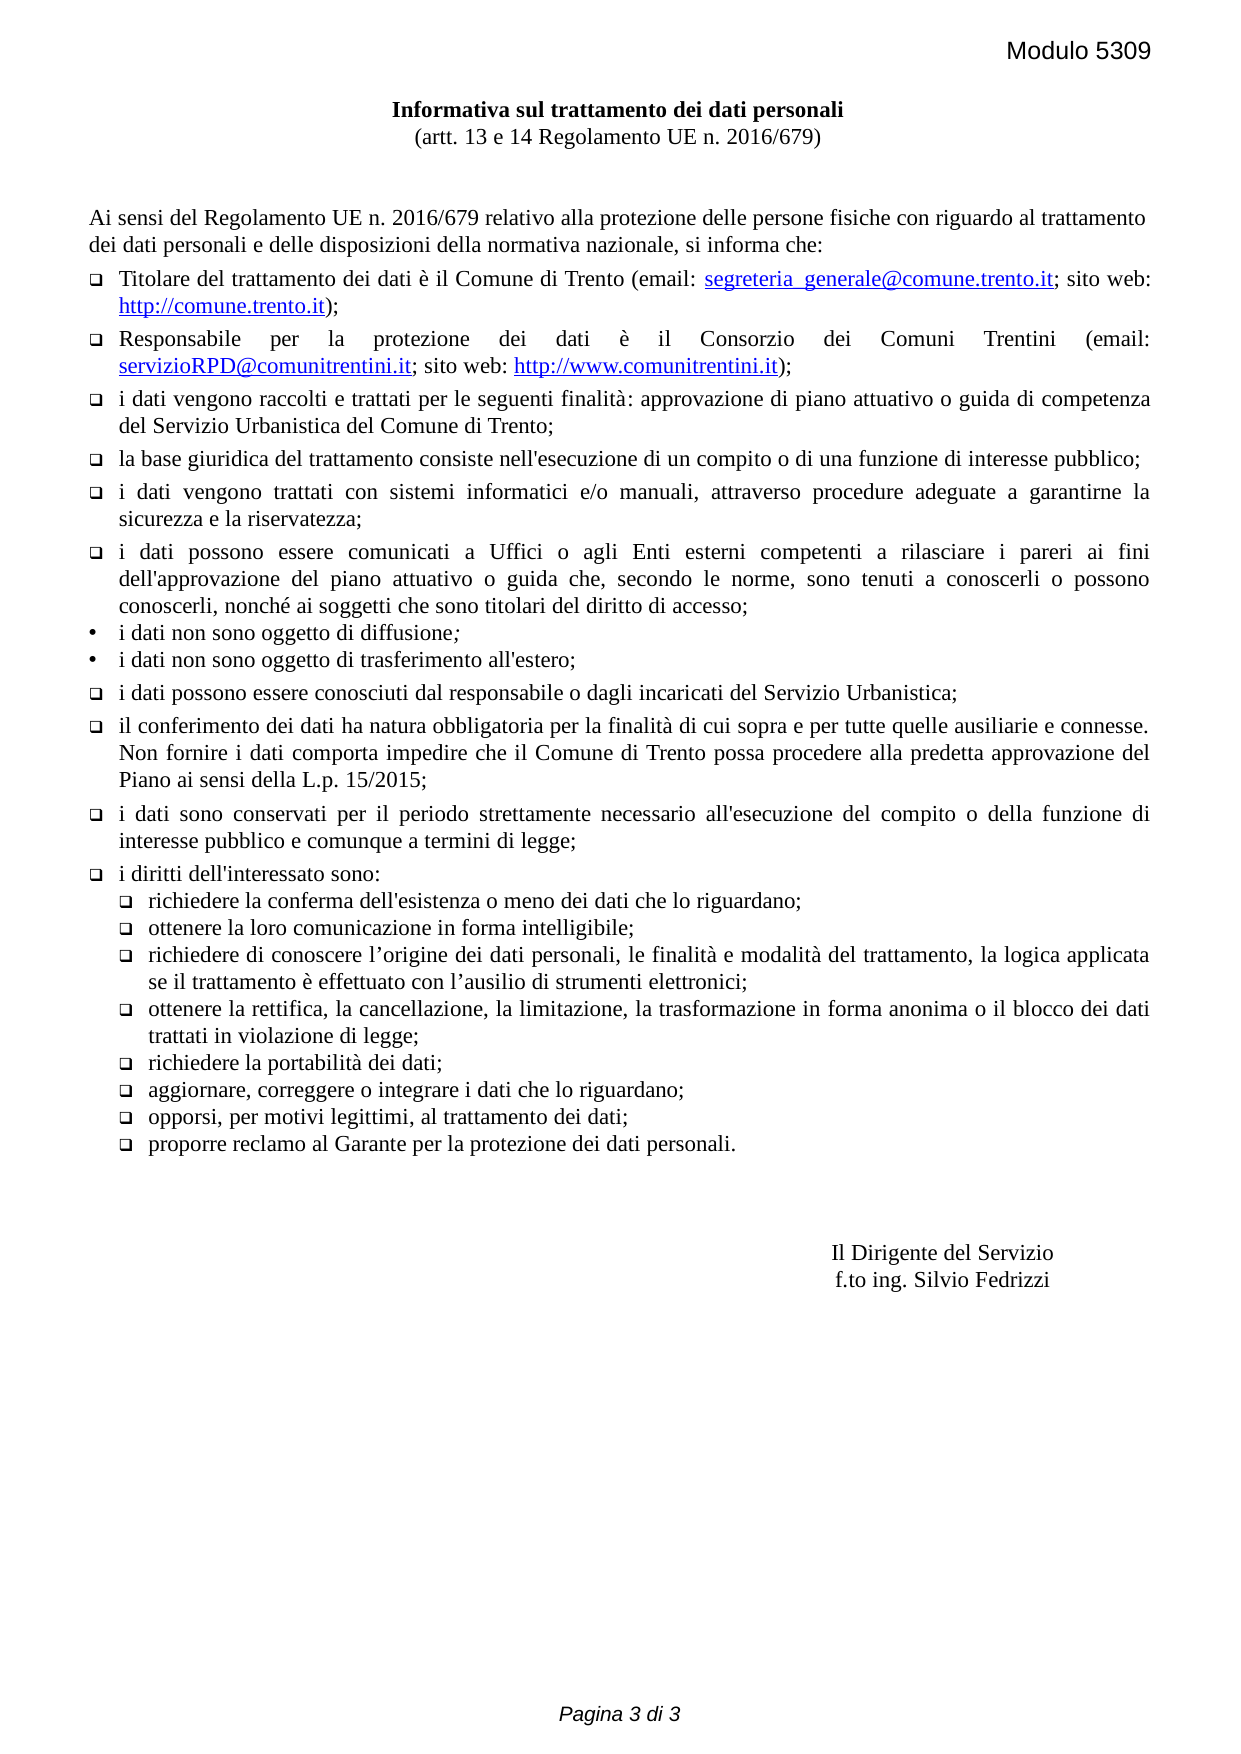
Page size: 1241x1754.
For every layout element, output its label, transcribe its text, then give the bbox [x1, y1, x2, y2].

list i diritti dell'interessato sono: [89, 859, 1152, 886]
list opporsi, per motivi legittimi, al trattamento dei dati; [118, 1103, 1152, 1130]
list i dati non sono oggetto di diffusione; [89, 619, 1152, 646]
text f.to ing. Silvio Fedrizzi [89, 1266, 1152, 1293]
list i dati sono conservati per il periodo strettamente necessario all'esecuzione del compito o della funzione di interesse pubblico e comunque a termini di legge; [89, 799, 1152, 853]
list i dati possono essere comunicati a Uffici o agli Enti esterni competenti a rilasciare i pareri ai fini dell'approvazione del piano attuativo o guida che, secondo le norme, sono tenuti a conoscerli o possono conoscerli, nonché ai soggetti che sono titolari del diritto di accesso; [89, 538, 1152, 619]
list i dati possono essere conosciuti dal responsabile o dagli incaricati del Servizio Urbanistica; [89, 679, 1152, 706]
list richiedere di conoscere l’origine dei dati personali, le finalità e modalità del trattamento, la logica applicata se il trattamento è effettuato con l’ausilio di strumenti elettronici; [118, 941, 1152, 995]
list ottenere la rettifica, la cancellazione, la limitazione, la trasformazione in forma anonima o il blocco dei dati trattati in violazione di legge; [118, 995, 1152, 1049]
list i dati non sono oggetto di trasferimento all'estero; [89, 646, 1152, 673]
list Responsabile per la protezione dei dati è il Consorzio dei Comuni Trentini (email: servizioRPD@comunitrentini.it; sito web: http://www.comunitrentini.it); [89, 324, 1152, 378]
list richiedere la conferma dell'esistenza o meno dei dati che lo riguardano; [118, 886, 1152, 913]
text Il Dirigente del Servizio [89, 1238, 1152, 1266]
list Titolare del trattamento dei dati è il Comune di Trento (email: segreteria_generale@comune.trento.it; sito web: http://comune.trento.it); [89, 264, 1152, 318]
list i dati vengono raccolti e trattati per le seguenti finalità: approvazione di piano attuativo o guida di competenza del Servizio Urbanistica del Comune di Trento; [89, 384, 1152, 439]
list aggiornare, correggere o integrare i dati che lo riguardano; [118, 1076, 1152, 1103]
list il conferimento dei dati ha natura obbligatoria per la finalità di cui sopra e per tutte quelle ausiliarie e connesse. Non fornire i dati comporta impedire che il Comune di Trento possa procedere alla predetta approvazione del Piano ai sensi della L.p. 15/2015; [89, 712, 1152, 793]
list la base giuridica del trattamento consiste nell'esecuzione di un compito o di una funzione di interesse pubblico; [89, 444, 1152, 472]
list i dati vengono trattati con sistemi informatici e/o manuali, attraverso procedure adeguate a garantirne la sicurezza e la riservatezza; [89, 478, 1152, 532]
list proporre reclamo al Garante per la protezione dei dati personali. [118, 1130, 1152, 1157]
list richiedere la portabilità dei dati; [118, 1049, 1152, 1076]
text Informativa sul trattamento dei dati personali [89, 96, 1147, 123]
list ottenere la loro comunicazione in forma intelligibile; [118, 913, 1152, 941]
text (artt. 13 e 14 Regolamento UE n. 2016/679) [89, 123, 1147, 150]
text Ai sensi del Regolamento UE n. 2016/679 relativo alla protezione delle persone fisiche con riguardo al trattamento dei dati personali e delle disposizioni della normativa nazionale, si informa che: [89, 204, 1147, 258]
